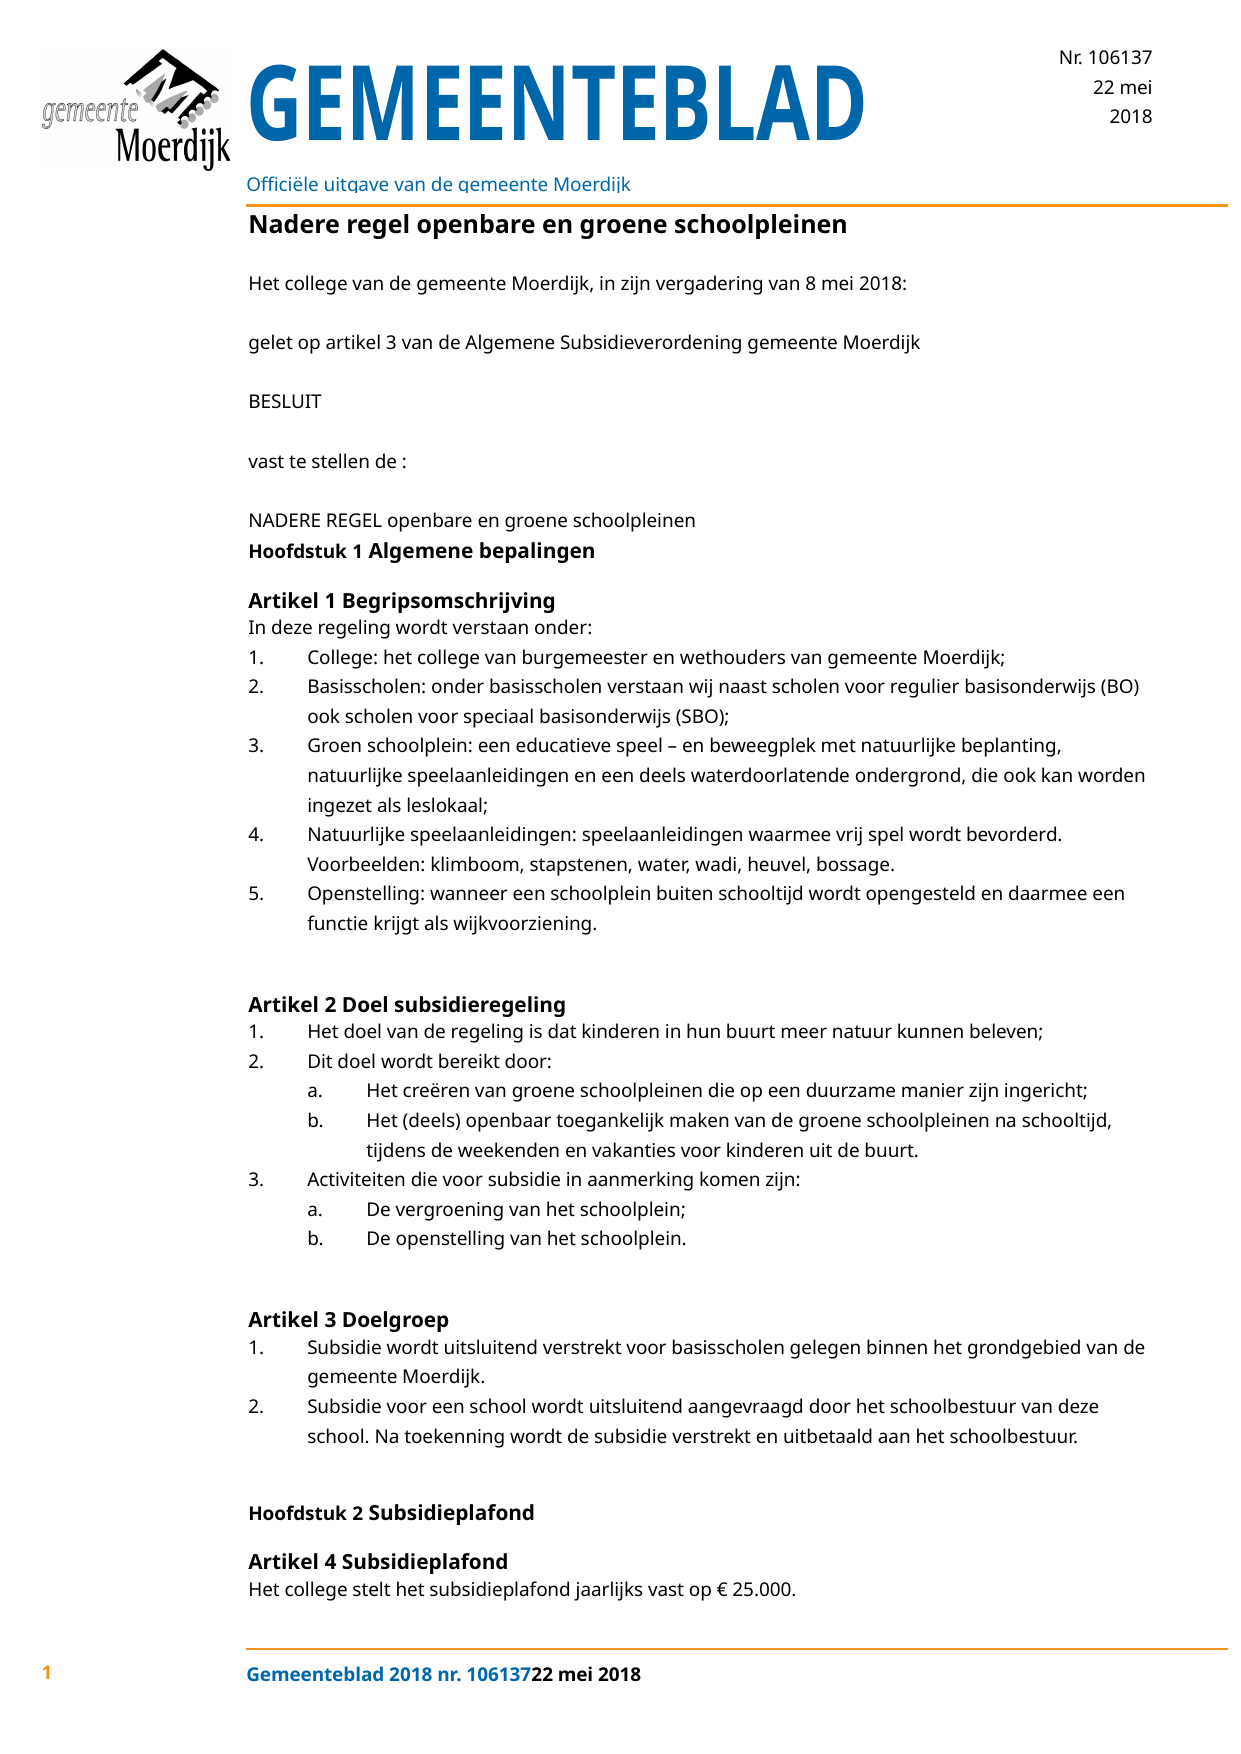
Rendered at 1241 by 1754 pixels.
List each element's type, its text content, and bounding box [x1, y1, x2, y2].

list Openstelling: wanneer een schoolplein buiten schooltijd wordt opengesteld en daarmee een functie krijgt als wijkvoorziening. [248, 881, 1152, 936]
text Hoofdstuk 1 Algemene bepalingen [248, 537, 1152, 565]
list Het (deels) openbaar toegankelijk maken van de groene schoolpleinen na schooltijd, tijdens de weekenden en vakanties voor kinderen uit de buurt. [307, 1107, 1152, 1163]
text Hoofdstuk 2 Subsidieplafond [248, 1498, 1152, 1526]
text In deze regeling wordt verstaan onder: [248, 614, 1152, 640]
text vast te stellen de : [248, 448, 1152, 473]
list Dit doel wordt bereikt door: [248, 1048, 1152, 1074]
text Artikel 4 Subsidieplafond [248, 1547, 1152, 1576]
list Activiteiten die voor subsidie in aanmerking komen zijn: [248, 1166, 1152, 1192]
text NADERE REGEL openbare en groene schoolpleinen [248, 507, 1152, 533]
list College: het college van burgemeester en wethouders van gemeente Moerdijk; [248, 644, 1152, 669]
text Artikel 3 Doelgroep [248, 1306, 1152, 1334]
list De vergroening van het schoolplein; [307, 1196, 1152, 1222]
text Artikel 1 Begripsomschrijving [248, 586, 1152, 614]
list Groen schoolplein: een educatieve speel – en beweegplek met natuurlijke beplanting, natuurlijke speelaanleidingen en een deels waterdoorlatende ondergrond, die ook kan worden ingezet als leslokaal; [248, 733, 1152, 817]
list Basisscholen: onder basisscholen verstaan wij naast scholen voor regulier basisonderwijs (BO) ook scholen voor speciaal basisonderwijs (SBO); [248, 673, 1152, 729]
list Subsidie wordt uitsluitend verstrekt voor basisscholen gelegen binnen het grondgebied van de gemeente Moerdijk. [248, 1334, 1152, 1389]
picture [41, 47, 231, 172]
text gelet op artikel 3 van de Algemene Subsidieverordening gemeente Moerdijk [248, 329, 1152, 355]
text Nadere regel openbare en groene schoolpleinen [248, 207, 1152, 241]
text Het college van de gemeente Moerdijk, in zijn vergadering van 8 mei 2018: [248, 270, 1152, 296]
text Artikel 2 Doel subsidieregeling [248, 990, 1152, 1018]
text BESLUIT [248, 389, 1152, 414]
text Het college stelt het subsidieplafond jaarlijks vast op € 25.000. [248, 1576, 1152, 1601]
list Het doel van de regeling is dat kinderen in hun buurt meer natuur kunnen beleven; [248, 1018, 1152, 1044]
list De openstelling van het schoolplein. [307, 1226, 1152, 1251]
list Het creëren van groene schoolpleinen die op een duurzame manier zijn ingericht; [307, 1078, 1152, 1103]
list Subsidie voor een school wordt uitsluitend aangevraagd door het schoolbestuur van deze school. Na toekenning wordt de subsidie verstrekt en uitbetaald aan het schoolbestuur. [248, 1393, 1152, 1448]
list Natuurlijke speelaanleidingen: speelaanleidingen waarmee vrij spel wordt bevorderd. Voorbeelden: klimboom, stapstenen, water, wadi, heuvel, bossage. [248, 821, 1152, 877]
